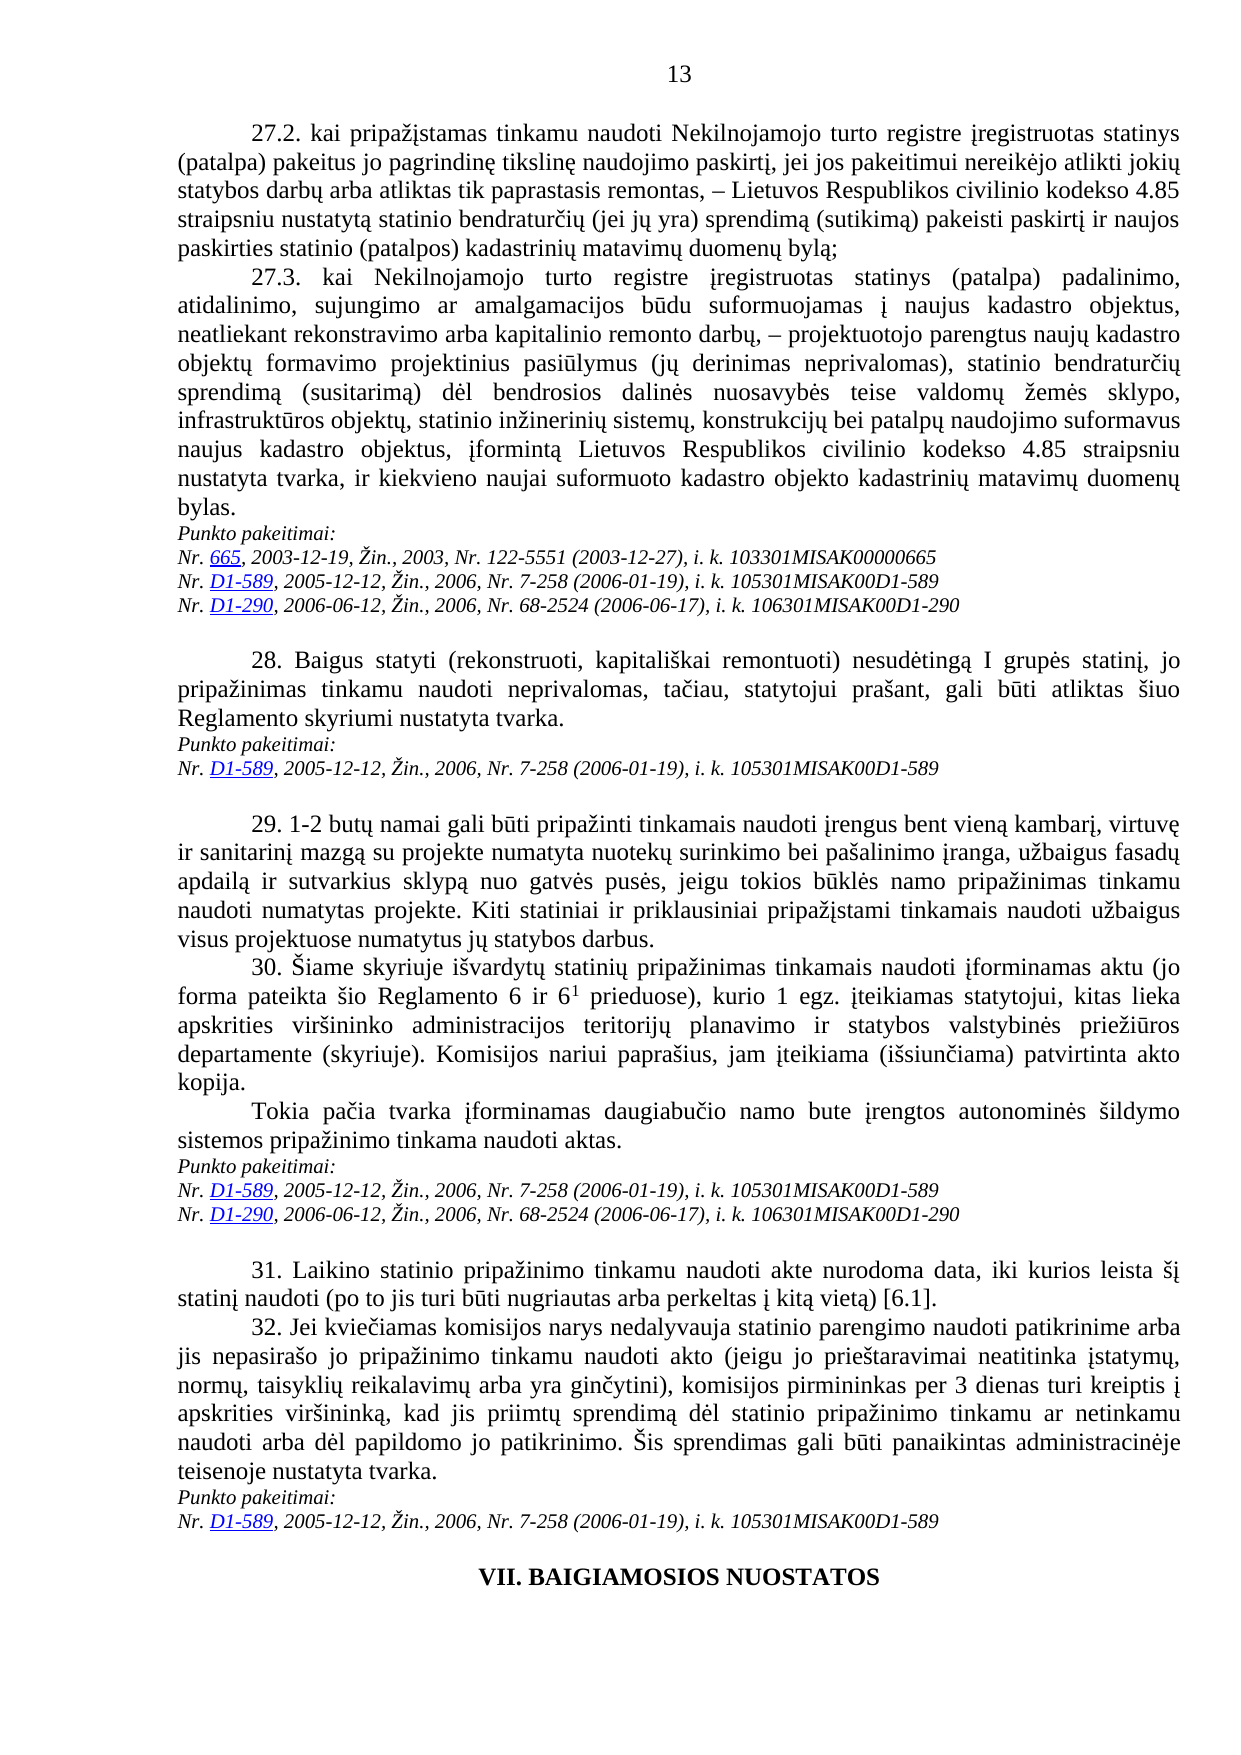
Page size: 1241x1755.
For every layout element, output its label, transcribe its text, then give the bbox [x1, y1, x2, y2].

text 27.3. kai Nekilnojamojo turto registre įregistruotas statinys (patalpa) padalinimo, atidalinimo, sujungimo ar amalgamacijos būdu suformuojamas į naujus kadastro objektus, neatliekant rekonstravimo arba kapitalinio remonto darbų, – projektuotojo parengtus naujų kadastro objektų formavimo projektinius pasiūlymus (jų derinimas neprivalomas), statinio bendraturčių sprendimą (susitarimą) dėl bendrosios dalinės nuosavybės teise valdomų žemės sklypo, infrastruktūros objektų, statinio inžinerinių sistemų, konstrukcijų bei patalpų naudojimo suformavus naujus kadastro objektus, įformintą Lietuvos Respublikos civilinio kodekso 4.85 straipsniu nustatyta tvarka, ir kiekvieno naujai suformuoto kadastro objekto kadastrinių matavimų duomenų bylas. [177, 262, 1181, 521]
text 30. Šiame skyriuje išvardytų statinių pripažinimas tinkamais naudoti įforminamas aktu (jo forma pateikta šio Reglamento 6 ir 61 prieduose), kurio 1 egz. įteikiamas statytojui, kitas lieka apskrities viršininko administracijos teritorijų planavimo ir statybos valstybinės priežiūros departamente (skyriuje). Komisijos nariui paprašius, jam įteikiama (išsiunčiama) patvirtinta akto kopija. [177, 952, 1181, 1096]
text Nr. D1-290, 2006-06-12, Žin., 2006, Nr. 68-2524 (2006-06-17), i. k. 106301MISAK00D1-290 [177, 1202, 1181, 1226]
text 32. Jei kviečiamas komisijos narys nedalyvauja statinio parengimo naudoti patikrinime arba jis nepasirašo jo pripažinimo tinkamu naudoti akto (jeigu jo prieštaravimai neatitinka įstatymų, normų, taisyklių reikalavimų arba yra ginčytini), komisijos pirmininkas per 3 dienas turi kreiptis į apskrities viršininką, kad jis priimtų sprendimą dėl statinio pripažinimo tinkamu ar netinkamu naudoti arba dėl papildomo jo patikrinimo. Šis sprendimas gali būti panaikintas administracinėje teisenoje nustatyta tvarka. [177, 1312, 1181, 1485]
text Punkto pakeitimai: [177, 1154, 1181, 1178]
text 29. 1-2 butų namai gali būti pripažinti tinkamais naudoti įrengus bent vieną kambarį, virtuvę ir sanitarinį mazgą su projekte numatyta nuotekų surinkimo bei pašalinimo įranga, užbaigus fasadų apdailą ir sutvarkius sklypą nuo gatvės pusės, jeigu tokios būklės namo pripažinimas tinkamu naudoti numatytas projekte. Kiti statiniai ir priklausiniai pripažįstami tinkamais naudoti užbaigus visus projektuose numatytus jų statybos darbus. [177, 809, 1181, 952]
text Nr. D1-589, 2005-12-12, Žin., 2006, Nr. 7-258 (2006-01-19), i. k. 105301MISAK00D1-589 [177, 1509, 1181, 1533]
text Nr. D1-290, 2006-06-12, Žin., 2006, Nr. 68-2524 (2006-06-17), i. k. 106301MISAK00D1-290 [177, 593, 1181, 617]
text Nr. D1-589, 2005-12-12, Žin., 2006, Nr. 7-258 (2006-01-19), i. k. 105301MISAK00D1-589 [177, 1178, 1181, 1202]
text Punkto pakeitimai: [177, 1485, 1181, 1509]
text Tokia pačia tvarka įforminamas daugiabučio namo bute įrengtos autonominės šildymo sistemos pripažinimo tinkama naudoti aktas. [177, 1096, 1181, 1154]
text Nr. D1-589, 2005-12-12, Žin., 2006, Nr. 7-258 (2006-01-19), i. k. 105301MISAK00D1-589 [177, 569, 1181, 593]
text Nr. D1-589, 2005-12-12, Žin., 2006, Nr. 7-258 (2006-01-19), i. k. 105301MISAK00D1-589 [177, 756, 1181, 780]
text Nr. 665, 2003-12-19, Žin., 2003, Nr. 122-5551 (2003-12-27), i. k. 103301MISAK00000665 [177, 545, 1181, 569]
text 31. Laikino statinio pripažinimo tinkamu naudoti akte nurodoma data, iki kurios leista šį statinį naudoti (po to jis turi būti nugriautas arba perkeltas į kitą vietą) [6.1]. [177, 1255, 1181, 1312]
text Punkto pakeitimai: [177, 521, 1181, 545]
text 27.2. kai pripažįstamas tinkamu naudoti Nekilnojamojo turto registre įregistruotas statinys (patalpa) pakeitus jo pagrindinę tikslinę naudojimo paskirtį, jei jos pakeitimui nereikėjo atlikti jokių statybos darbų arba atliktas tik paprastasis remontas, – Lietuvos Respublikos civilinio kodekso 4.85 straipsniu nustatytą statinio bendraturčių (jei jų yra) sprendimą (sutikimą) pakeisti paskirtį ir naujos paskirties statinio (patalpos) kadastrinių matavimų duomenų bylą; [177, 118, 1181, 262]
text Punkto pakeitimai: [177, 732, 1181, 756]
text VII. BAIGIAMOSIOS NUOSTATOS [177, 1562, 1181, 1590]
text 28. Baigus statyti (rekonstruoti, kapitališkai remontuoti) nesudėtingą I grupės statinį, jo pripažinimas tinkamu naudoti neprivalomas, tačiau, statytojui prašant, gali būti atliktas šiuo Reglamento skyriumi nustatyta tvarka. [177, 646, 1181, 732]
